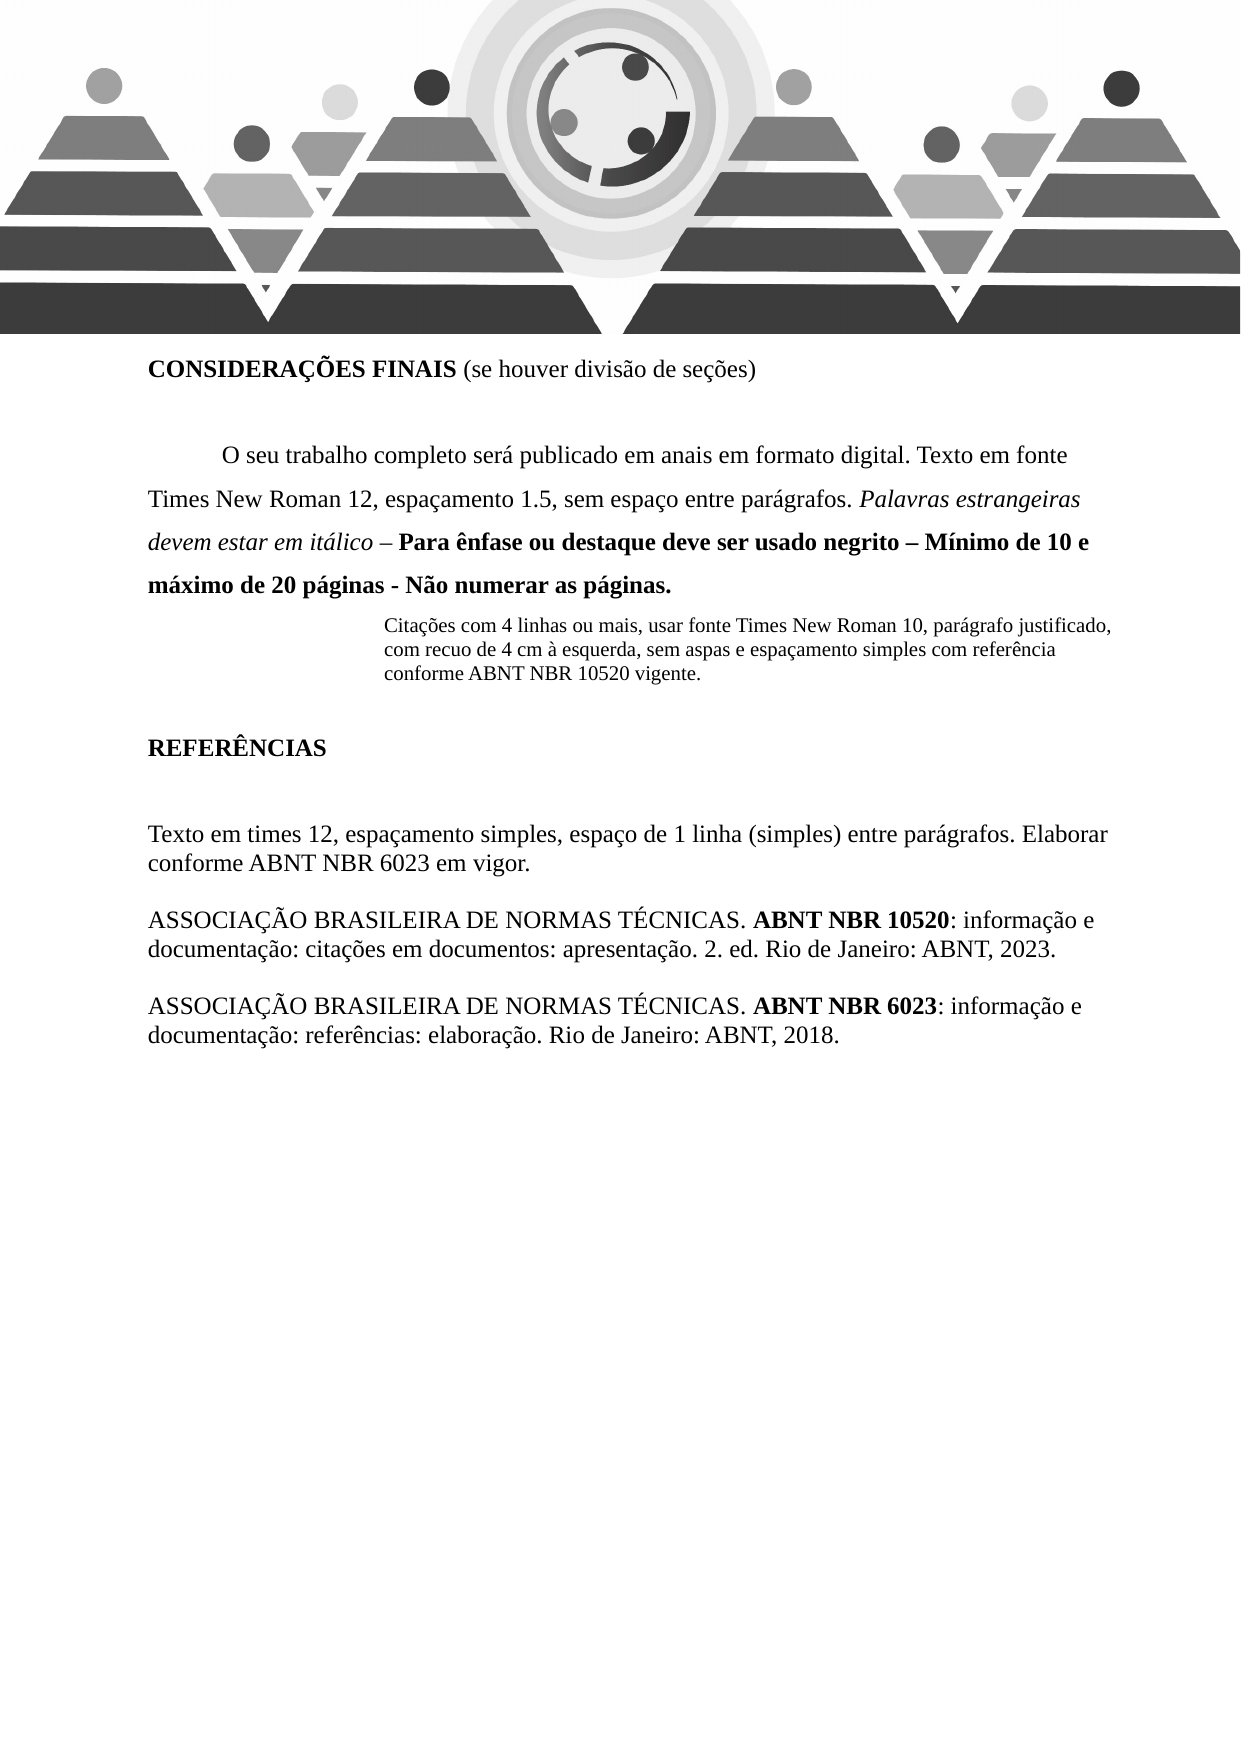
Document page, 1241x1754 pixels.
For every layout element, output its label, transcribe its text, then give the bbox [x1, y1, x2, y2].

subtitle CONSIDERAÇÕES FINAIS (se houver divisão de seções) [148, 354, 1122, 383]
text O seu trabalho completo será publicado em anais em formato digital. Texto em fonte Times New Roman 12, espaçamento 1.5, sem espaço entre parágrafos. Palavras estrangeiras devem estar em itálico – Para ênfase ou destaque deve ser usado negrito – Mínimo de 10 e máximo de 20 páginas - Não numerar as páginas. [148, 441, 1122, 599]
text Citações com 4 linhas ou mais, usar fonte Times New Roman 10, parágrafo justificado, com recuo de 4 cm à esquerda, sem aspas e espaçamento simples com referência conforme ABNT NBR 10520 vigente. [384, 613, 1122, 685]
picture [0, 0, 1241, 334]
text ASSOCIAÇÃO BRASILEIRA DE NORMAS TÉCNICAS. ABNT NBR 10520: informação e documentação: citações em documentos: apresentação. 2. ed. Rio de Janeiro: ABNT, 2023. [148, 905, 1122, 963]
text ASSOCIAÇÃO BRASILEIRA DE NORMAS TÉCNICAS. ABNT NBR 6023: informação e documentação: referências: elaboração. Rio de Janeiro: ABNT, 2018. [148, 991, 1122, 1049]
subtitle REFERÊNCIAS [148, 733, 1122, 761]
text Texto em times 12, espaçamento simples, espaço de 1 linha (simples) entre parágrafos. Elaborar conforme ABNT NBR 6023 em vigor. [148, 819, 1122, 876]
